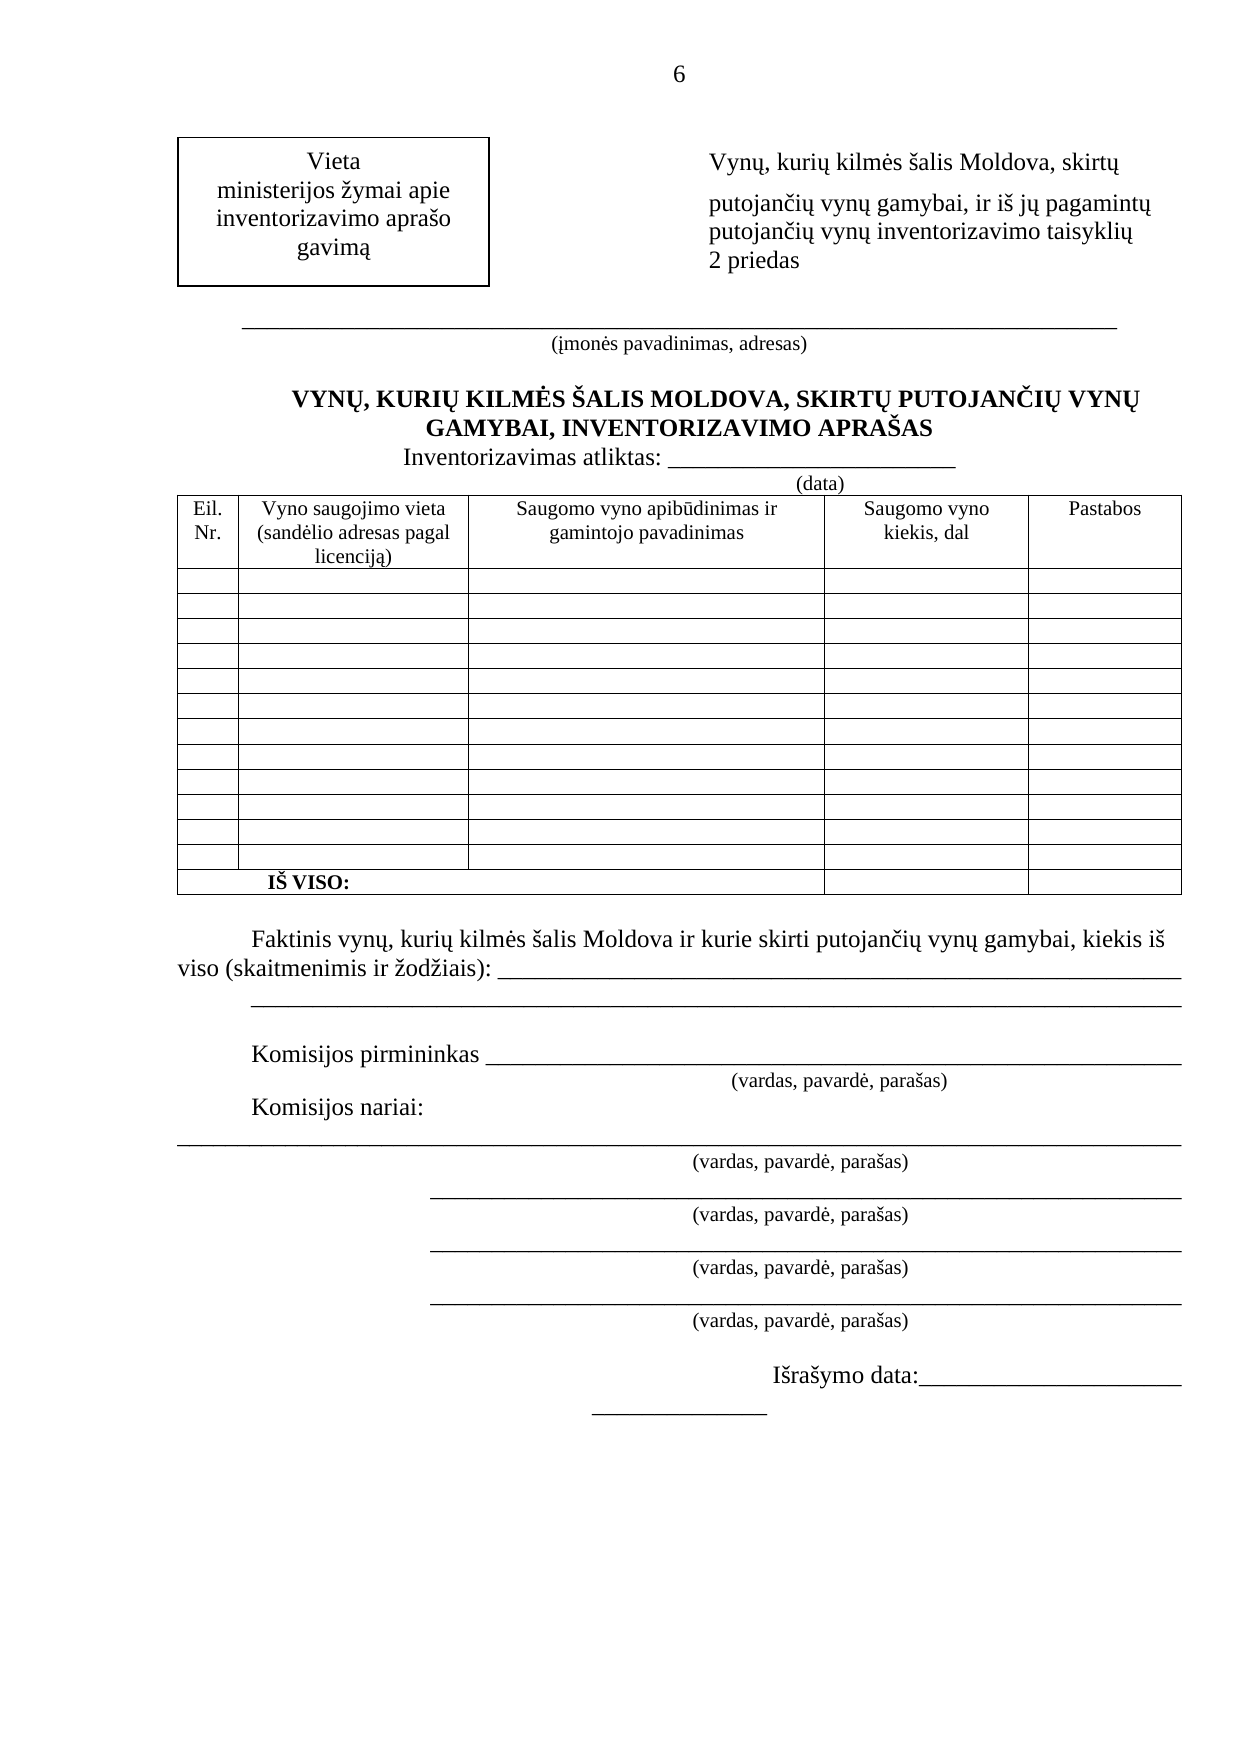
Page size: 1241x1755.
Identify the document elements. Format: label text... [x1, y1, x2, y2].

text Faktinis vynų, kurių kilmės šalis Moldova ir kurie skirti putojančių vynų gamybai, kiekis iš viso (skaitmenimis ir žodžiais): [177, 924, 1181, 981]
table_cell [1029, 669, 1181, 693]
table_cell [178, 594, 238, 618]
text ______________ [177, 1389, 1181, 1418]
table_cell [1029, 594, 1181, 618]
table_cell [239, 745, 468, 768]
table_cell [239, 619, 468, 643]
text Inventorizavimas atliktas: _______________________ [177, 442, 1181, 470]
table_cell [469, 719, 824, 743]
table_cell [825, 594, 1028, 618]
table_cell [825, 569, 1028, 593]
table_cell [1029, 619, 1181, 643]
text (vardas, pavardė, parašas) [177, 1068, 1181, 1092]
table_cell [239, 845, 468, 869]
table_cell [178, 619, 238, 643]
table_cell [469, 669, 824, 693]
table_cell [825, 845, 1028, 869]
table_cell [469, 644, 824, 668]
table_cell [1029, 870, 1181, 894]
text (vardas, pavardė, parašas) [177, 1255, 1181, 1279]
table_cell [825, 820, 1028, 844]
text (vardas, pavardė, parašas) [177, 1202, 1181, 1226]
table_cell [469, 795, 824, 819]
table_cell [239, 644, 468, 668]
table_cell [469, 694, 824, 718]
table_cell [178, 569, 238, 593]
table_cell [825, 619, 1028, 643]
text Vynų, kurių kilmės šalis Moldova, skirtų [490, 147, 1181, 176]
table_cell [239, 795, 468, 819]
table_cell [239, 770, 468, 794]
table_header Pastabos [1029, 496, 1181, 568]
text ministerijos žymai apie inventorizavimo aprašo gavimą [194, 175, 473, 261]
table_cell [825, 795, 1028, 819]
text Komisijos nariai: _______________________________________________________________ [177, 1092, 1181, 1145]
text (vardas, pavardė, parašas) [177, 1308, 1181, 1332]
table_cell IŠ VISO: [178, 870, 824, 894]
text Vieta [194, 146, 473, 175]
table_cell [469, 594, 824, 618]
table_cell [825, 694, 1028, 718]
table_cell [469, 845, 824, 869]
table_cell [1029, 694, 1181, 718]
table_header Eil. Nr. [178, 496, 238, 568]
table_cell [178, 644, 238, 668]
text [179, 138, 488, 285]
text Komisijos pirmininkas [177, 1039, 1181, 1068]
table_cell [1029, 795, 1181, 819]
table_cell [239, 594, 468, 618]
table_cell [825, 644, 1028, 668]
table_cell [825, 770, 1028, 794]
table_cell [1029, 644, 1181, 668]
text 2 priedas [490, 245, 1181, 274]
text (įmonės pavadinimas, adresas) [177, 331, 1181, 355]
table_cell [469, 820, 824, 844]
table_cell [469, 619, 824, 643]
text (vardas, pavardė, parašas) [177, 1149, 1181, 1173]
table_cell [1029, 820, 1181, 844]
table_cell [469, 770, 824, 794]
table_cell [178, 694, 238, 718]
text (data) [177, 470, 1181, 494]
table_cell [178, 719, 238, 743]
text putojančių vynų gamybai, ir iš jų pagamintų [490, 188, 1181, 216]
table_cell [1029, 845, 1181, 869]
table_cell [178, 770, 238, 794]
table_cell [825, 870, 1028, 894]
table_cell [825, 669, 1028, 693]
table_cell [1029, 719, 1181, 743]
text Išrašymo data:_____________________ [177, 1360, 1181, 1389]
text VYNŲ, KURIŲ KILMĖS ŠALIS MOLDOVA, SKIRTŲ PUTOJANČIŲ VYNŲ GAMYBAI, Inventorizavimo aprašas [177, 384, 1181, 442]
table_cell [239, 569, 468, 593]
table_cell [178, 795, 238, 819]
table_header Vyno saugojimo vieta (sandėlio adresas pagal licenciją) [239, 496, 468, 568]
table_cell [1029, 745, 1181, 768]
table_cell [1029, 770, 1181, 794]
table_cell [239, 719, 468, 743]
table_cell [239, 669, 468, 693]
table_cell [178, 669, 238, 693]
table_header Saugomo vyno apibūdinimas ir gamintojo pavadinimas [469, 496, 824, 568]
table_cell [469, 745, 824, 768]
table_cell [239, 694, 468, 718]
table_cell [825, 745, 1028, 768]
table_cell [178, 845, 238, 869]
text ______________________________________________________________________ [177, 303, 1181, 331]
table_cell [469, 569, 824, 593]
table_cell [178, 820, 238, 844]
table_cell [825, 719, 1028, 743]
table_header Saugomo vyno kiekis, dal [825, 496, 1028, 568]
text putojančių vynų inventorizavimo taisyklių [490, 216, 1181, 245]
table_cell [239, 820, 468, 844]
table_cell [1029, 569, 1181, 593]
table_cell [178, 745, 238, 768]
